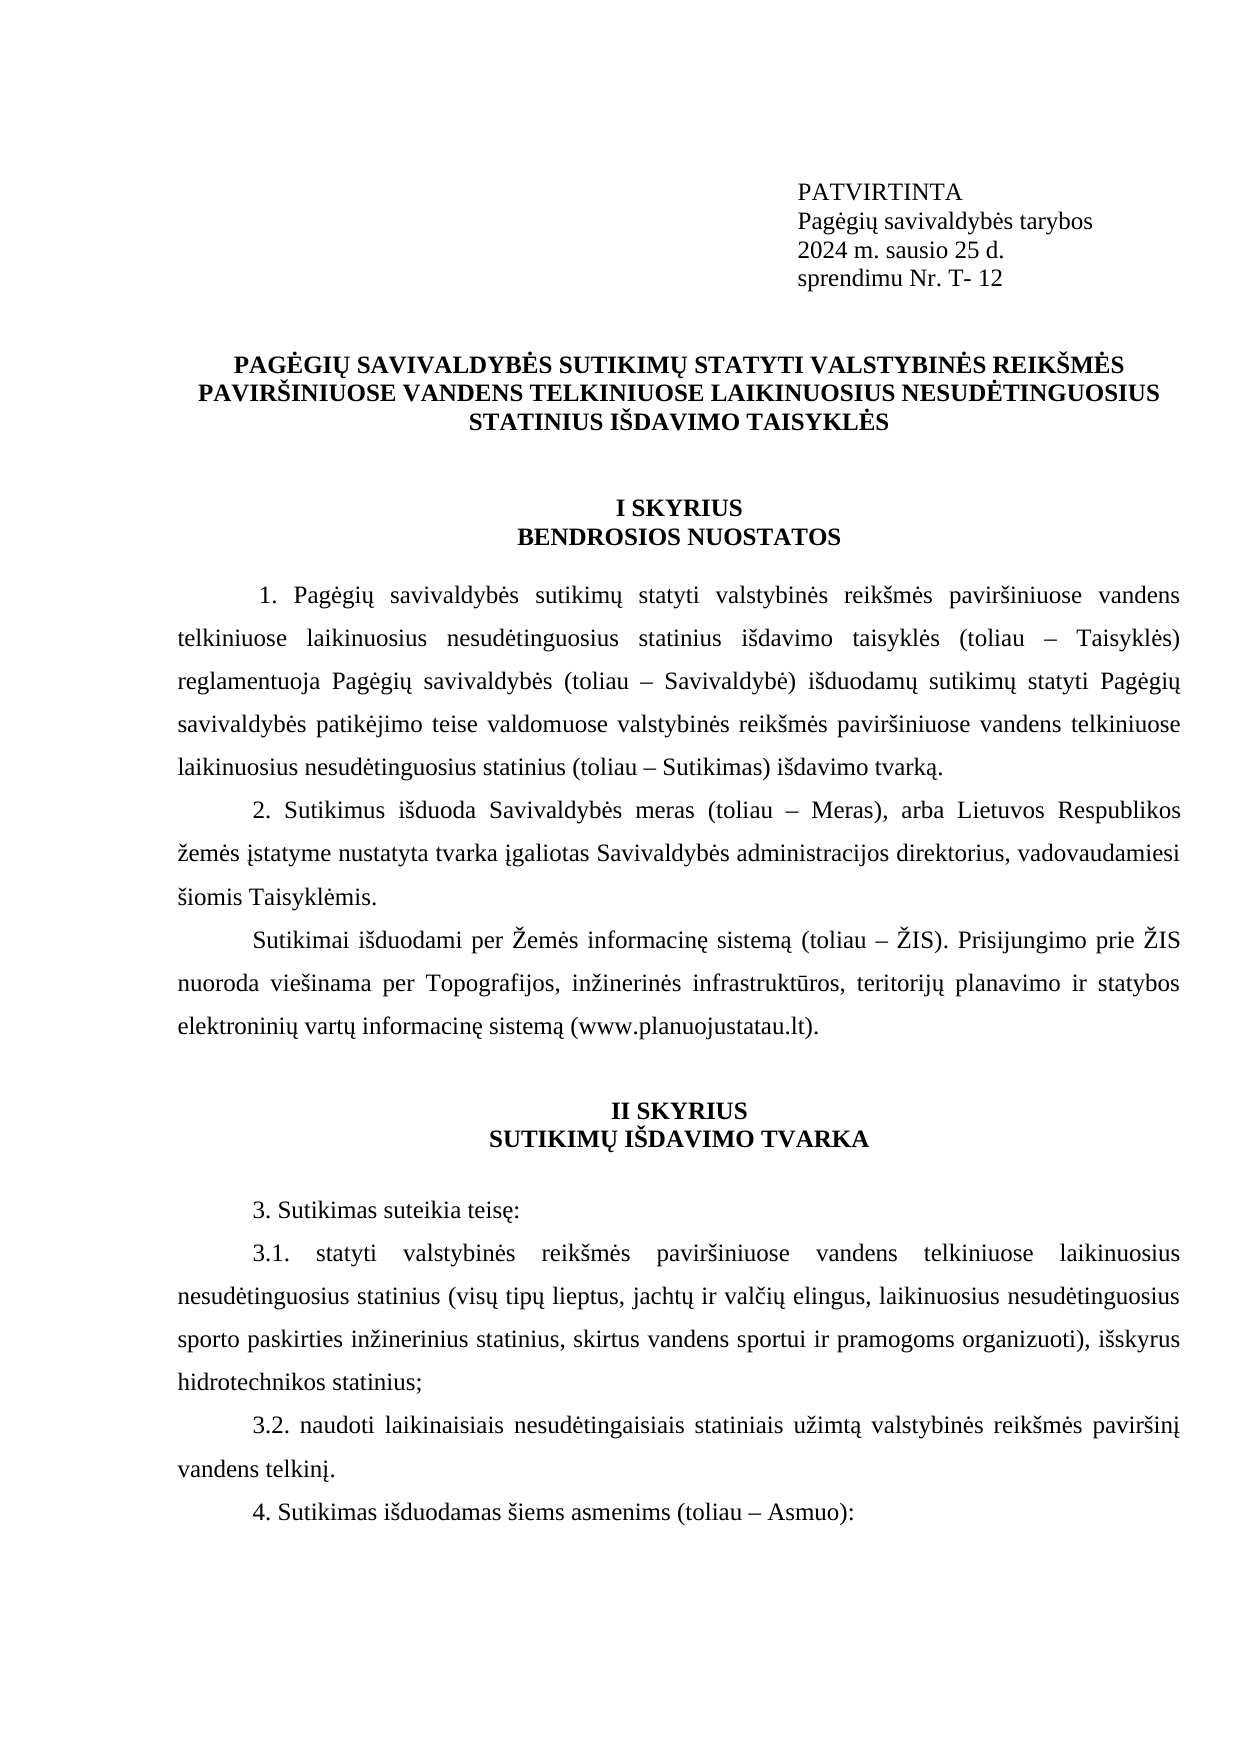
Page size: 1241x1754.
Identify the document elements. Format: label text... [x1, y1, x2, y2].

text Sutikimai išduodami per Žemės informacinę sistemą (toliau – ŽIS). Prisijungimo prie ŽIS nuoroda viešinama per Topografijos, inžinerinės infrastruktūros, teritorijų planavimo ir statybos elektroninių vartų informacinę sistemą (www.planuojustatau.lt). [177, 925, 1181, 1040]
text 3.2. naudoti laikinaisiais nesudėtingaisiais statiniais užimtą valstybinės reikšmės paviršinį vandens telkinį. [177, 1411, 1181, 1482]
text 2024 m. sausio 25 d. [797, 235, 1181, 263]
text 2. Sutikimus išduoda Savivaldybės meras (toliau – Meras), arba Lietuvos Respublikos žemės įstatyme nustatyta tvarka įgaliotas Savivaldybės administracijos direktorius, vadovaudamiesi šiomis Taisyklėmis. [177, 795, 1181, 910]
text 3.1. statyti valstybinės reikšmės paviršiniuose vandens telkiniuose laikinuosius nesudėtinguosius statinius (visų tipų lieptus, jachtų ir valčių elingus, laikinuosius nesudėtinguosius sporto paskirties inžinerinius statinius, skirtus vandens sportui ir pramogoms organizuoti), išskyrus hidrotechnikos statinius; [177, 1238, 1181, 1396]
text PAGĖGIŲ SAVIVALDYBĖS SUTIKIMŲ STATYTI VALSTYBINĖS REIKŠMĖS PAVIRŠINIUOSE VANDENS TELKINIUOSE LAIKINUOSIUS NESUDĖTINGUOSIUS STATINIUS IŠDAVIMO TAISYKLĖS [177, 350, 1181, 436]
text PATVIRTINTA [797, 177, 1181, 206]
text 3. Sutikimas suteikia teisę: [177, 1195, 1181, 1224]
text Pagėgių savivaldybės tarybos [797, 206, 1181, 235]
text SUTIKIMŲ IŠDAVIMO TVARKA [177, 1124, 1181, 1153]
text 4. Sutikimas išduodamas šiems asmenims (toliau – Asmuo): [177, 1497, 1181, 1526]
text BENDROSIOS NUOSTATOS [177, 522, 1181, 551]
text II SKYRIUS [177, 1096, 1181, 1124]
text 1. Pagėgių savivaldybės sutikimų statyti valstybinės reikšmės paviršiniuose vandens telkiniuose laikinuosius nesudėtinguosius statinius išdavimo taisyklės (toliau – Taisyklės) reglamentuoja Pagėgių savivaldybės (toliau – Savivaldybė) išduodamų sutikimų statyti Pagėgių savivaldybės patikėjimo teise valdomuose valstybinės reikšmės paviršiniuose vandens telkiniuose laikinuosius nesudėtinguosius statinius (toliau – Sutikimas) išdavimo tvarką. [177, 580, 1181, 781]
text I SKYRIUS [177, 493, 1181, 522]
text sprendimu Nr. T- 12 [797, 263, 1181, 292]
